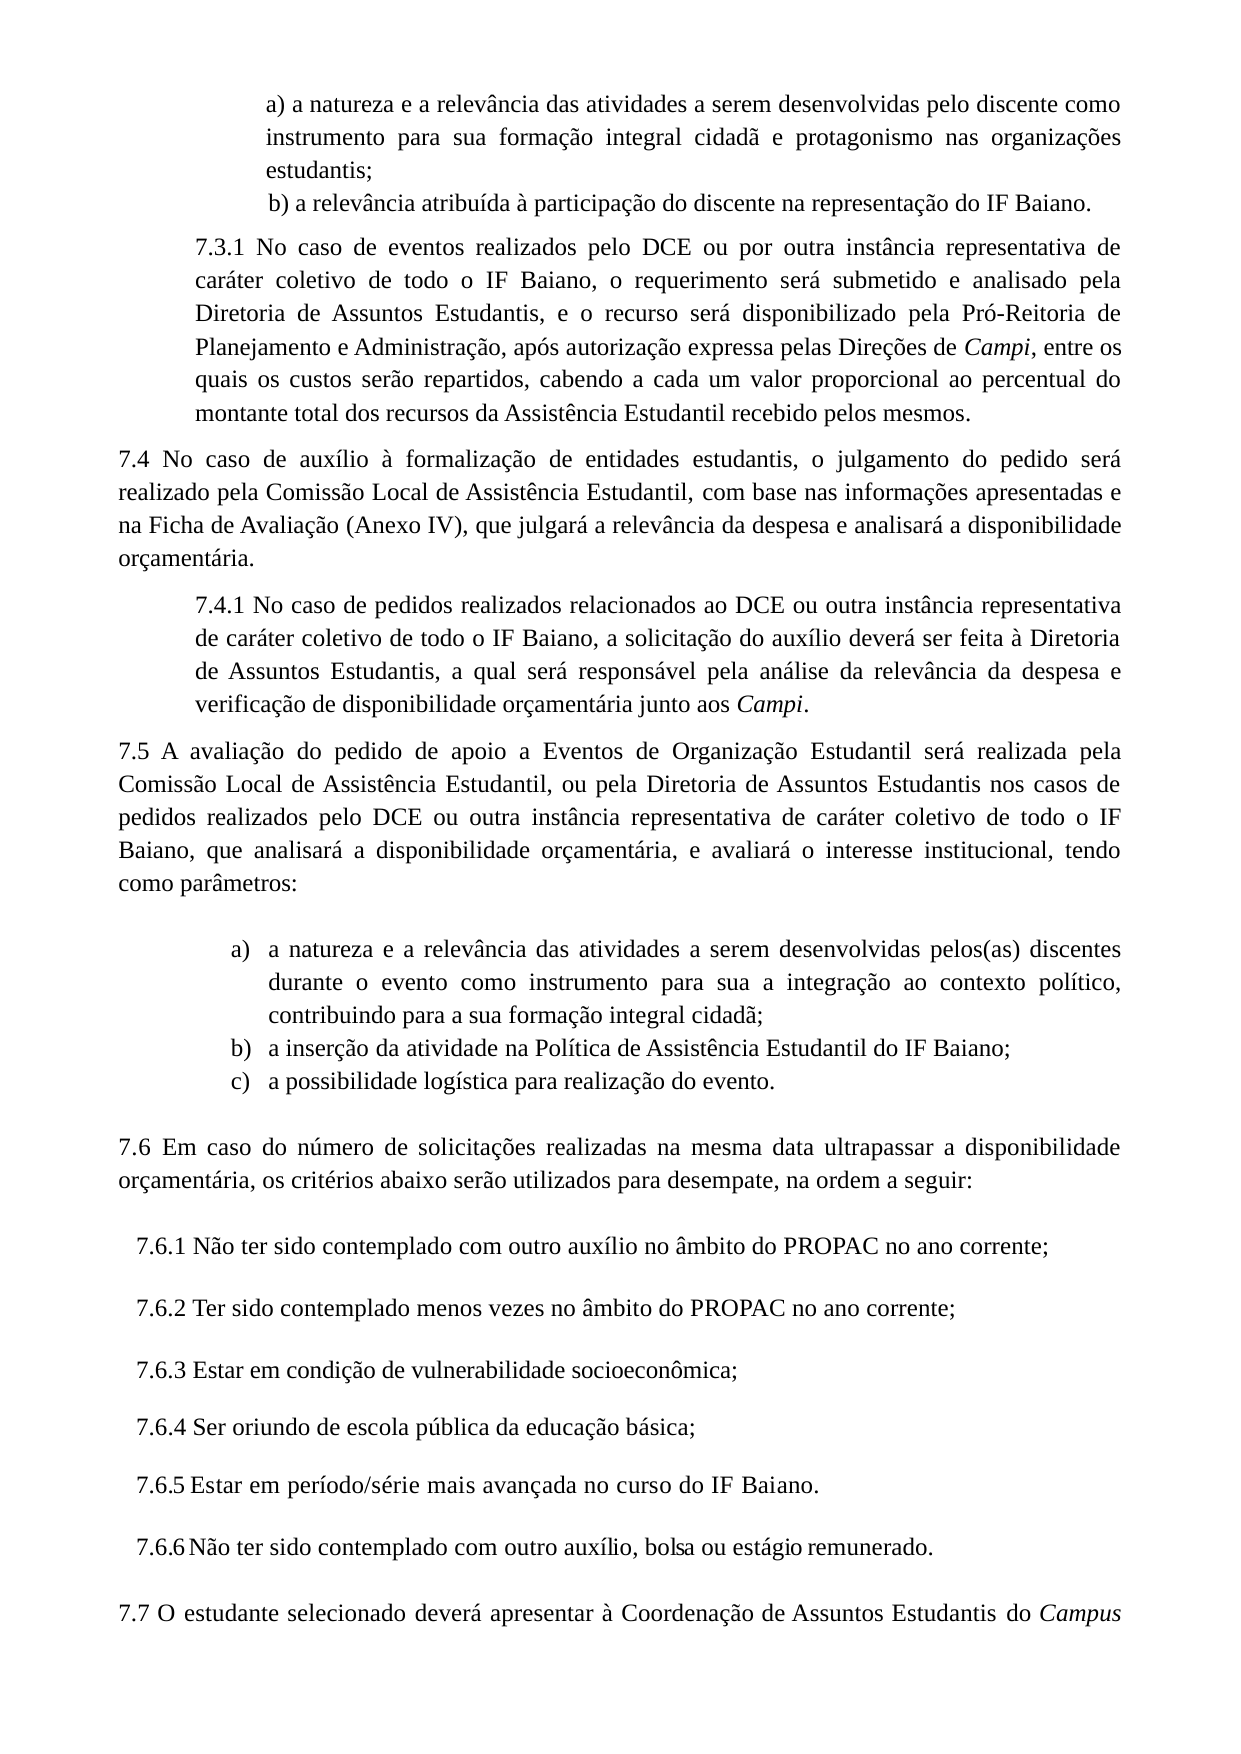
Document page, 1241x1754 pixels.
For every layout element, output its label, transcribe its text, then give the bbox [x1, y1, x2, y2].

text 7.7 O estudante selecionado deverá apresentar à Coordenação de Assuntos Estudantis do Campus [118, 1598, 1122, 1626]
text 7.6 Em caso do número de solicitações realizadas na mesma data ultrapassar a disponibilidade orçamentária, os critérios abaixo serão utilizados para desempate, na ordem a seguir: [118, 1132, 1122, 1194]
text 7.6.3 Estar em condição de vulnerabilidade socioeconômica; [136, 1355, 1122, 1384]
list a possibilidade logística para realização do evento. [231, 1066, 1122, 1095]
text 7.5 A avaliação do pedido de apoio a Eventos de Organização Estudantil será realizada pela Comissão Local de Assistência Estudantil, ou pela Diretoria de Assuntos Estudantis nos casos de pedidos realizados pelo DCE ou outra instância representativa de caráter coletivo de todo o IF Baiano, que analisará a disponibilidade orçamentária, e avaliará o interesse institucional, tendo como parâmetros: [118, 736, 1122, 897]
text b) a relevância atribuída à participação do discente na representação do IF Baiano. [268, 188, 1122, 216]
text 7.3.1 No caso de eventos realizados pelo DCE ou por outra instância representativa de caráter coletivo de todo o IF Baiano, o requerimento será submetido e analisado pela Diretoria de Assuntos Estudantis, e o recurso será disponibilizado pela Pró-Reitoria de Planejamento e Administração, após autorização expressa pelas Direções de Campi, entre os quais os custos serão repartidos, cabendo a cada um valor proporcional ao percentual do montante total dos recursos da Assistência Estudantil recebido pelos mesmos. [195, 232, 1122, 426]
text 7.6.1 Não ter sido contemplado com outro auxílio no âmbito do PROPAC no ano corrente; [136, 1231, 1122, 1260]
list a inserção da atividade na Política de Assistência Estudantil do IF Baiano; [231, 1033, 1122, 1062]
text 7.6.5 Estar em período/série mais avançada no curso do IF Baiano. [136, 1470, 1122, 1499]
text 7.6.6 Não ter sido contemplado com outro auxílio, bolsa ou estágio remunerado. [136, 1532, 1122, 1560]
text 7.4.1 No caso de pedidos realizados relacionados ao DCE ou outra instância representativa de caráter coletivo de todo o IF Baiano, a solicitação do auxílio deverá ser feita à Diretoria de Assuntos Estudantis, a qual será responsável pela análise da relevância da despesa e verificação de disponibilidade orçamentária junto aos Campi. [195, 590, 1122, 718]
text a) a natureza e a relevância das atividades a serem desenvolvidas pelo discente como instrumento para sua formação integral cidadã e protagonismo nas organizações estudantis; [266, 89, 1122, 183]
text 7.6.4 Ser oriundo de escola pública da educação básica; [136, 1412, 1122, 1441]
text 7.6.2 Ter sido contemplado menos vezes no âmbito do PROPAC no ano corrente; [136, 1293, 1122, 1322]
list a natureza e a relevância das atividades a serem desenvolvidas pelos(as) discentes durante o evento como instrumento para sua a integração ao contexto político, contribuindo para a sua formação integral cidadã; [231, 934, 1122, 1029]
text 7.4 No caso de auxílio à formalização de entidades estudantis, o julgamento do pedido será realizado pela Comissão Local de Assistência Estudantil, com base nas informações apresentadas e na Ficha de Avaliação (Anexo IV), que julgará a relevância da despesa e analisará a disponibilidade orçamentária. [118, 444, 1122, 572]
